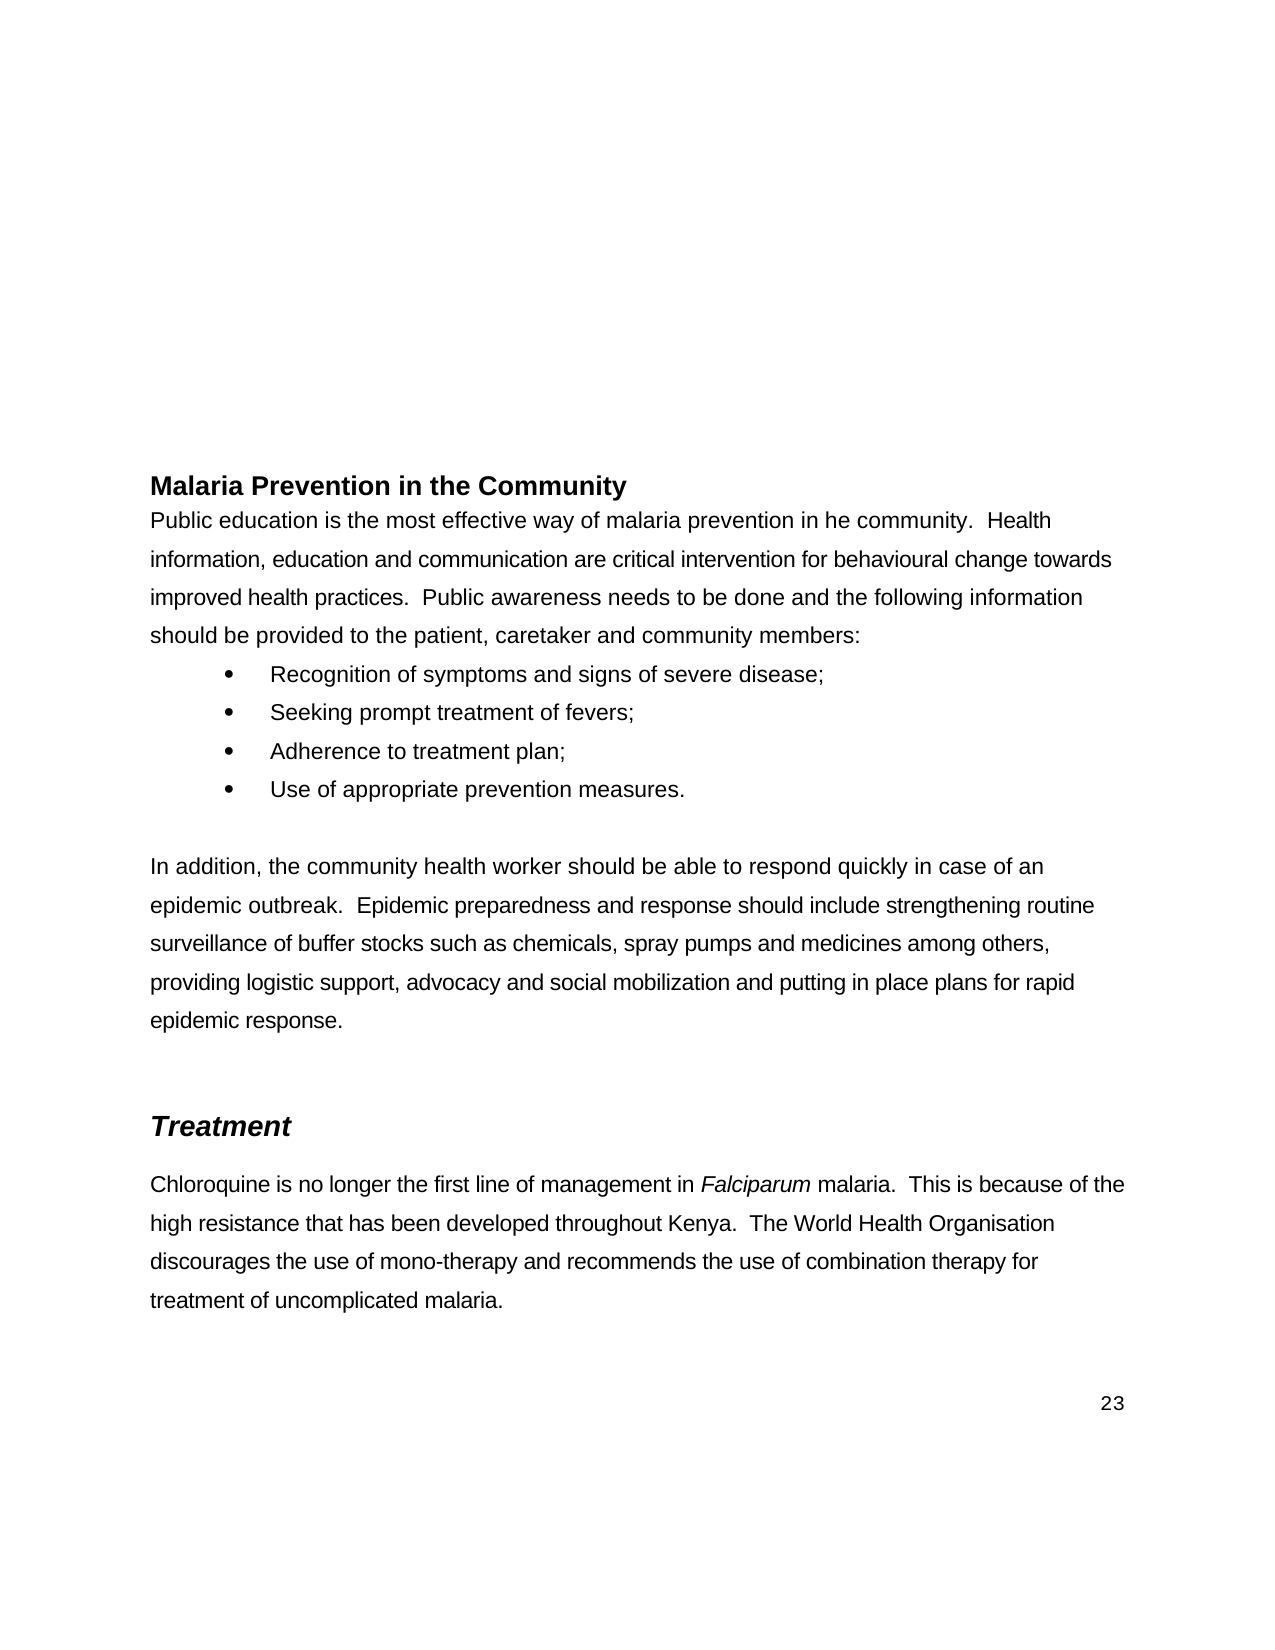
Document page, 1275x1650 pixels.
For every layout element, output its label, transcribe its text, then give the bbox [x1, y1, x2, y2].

list Use of appropriate prevention measures. [225, 777, 1125, 803]
list Adherence to treatment plan; [225, 738, 1125, 764]
subtitle Treatment [150, 1109, 1125, 1142]
text Chloroquine is no longer the first line of management in Falciparum malaria. This is because of the high resistance that has been developed throughout Kenya. The World Health Organisation discourages the use of mono-therapy and recommends the use of combination therapy for treatment of uncomplicated malaria. [150, 1172, 1125, 1313]
text In addition, the community health worker should be able to respond quickly in case of an epidemic outbreak. Epidemic preparedness and response should include strengthening routine surveillance of buffer stocks such as chemicals, spray pumps and medicines among others, providing logistic support, advocacy and social mobilization and putting in place plans for rapid epidemic response. [150, 854, 1125, 1033]
list Recognition of symptoms and signs of severe disease; [225, 662, 1125, 687]
subtitle Malaria Prevention in the Community [150, 471, 1125, 502]
list Seeking prompt treatment of fevers; [225, 700, 1125, 726]
text Public education is the most effective way of malaria prevention in he community. Health information, education and communication are critical intervention for behavioural change towards improved health practices. Public awareness needs to be done and the following information should be provided to the patient, caretaker and community members: [150, 508, 1125, 649]
